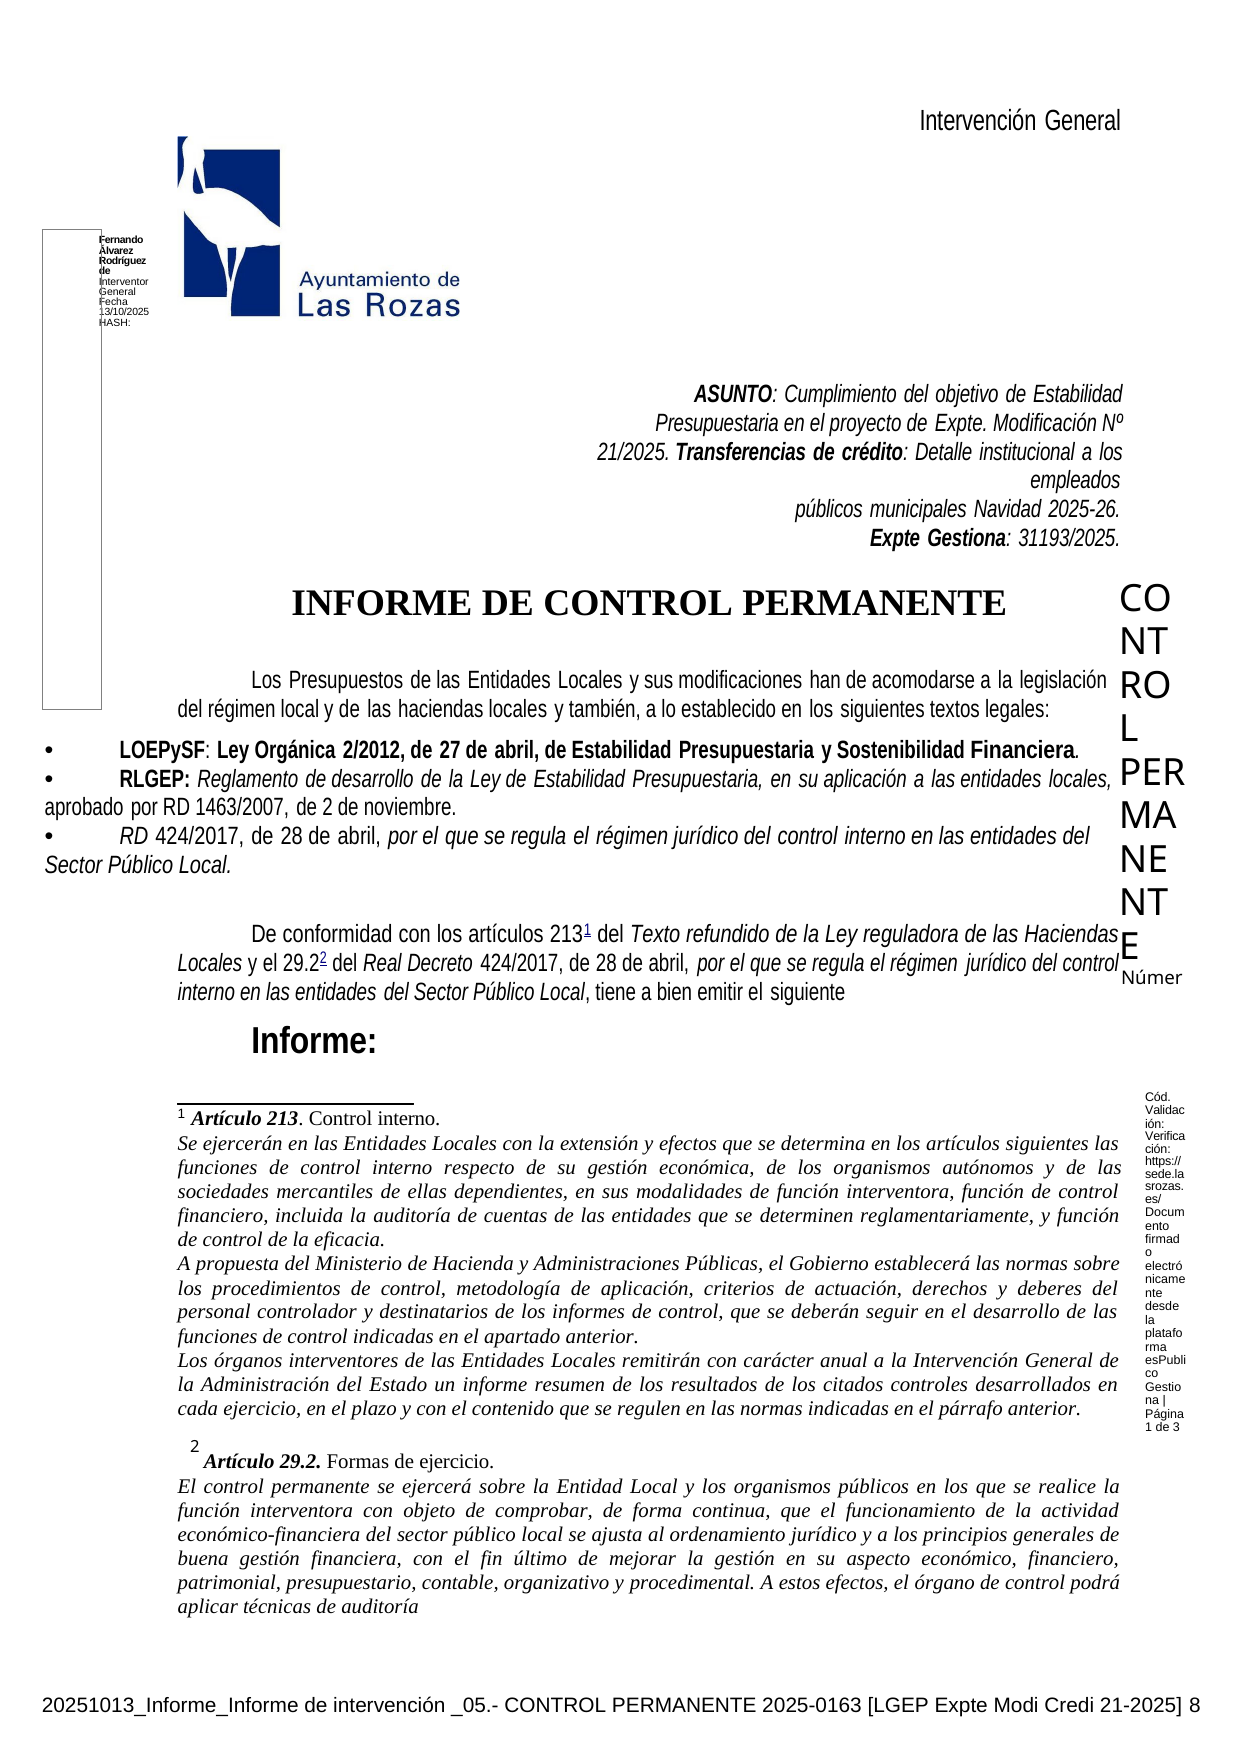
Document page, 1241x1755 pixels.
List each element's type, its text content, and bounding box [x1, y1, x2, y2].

text 1 Artículo 213. Control interno. [177, 1106, 1137, 1130]
text Número: 2025-0163 Fecha: 13/10/2025 [1121, 968, 1185, 985]
text 2 Artículo 29.2. Formas de ejercicio. [190, 1435, 1137, 1473]
text El control permanente se ejercerá sobre la Entidad Local y los organismos públicos en los que se realice la función interventora con objeto de comprobar, de forma continua, que el funcionamiento de la actividad económico-financiera del sector público local se ajusta al ordenamiento jurídico y a los principios generales de buena gestión financiera, con el fin último de mejorar la gestión en su aspecto económico, financiero, patrimonial, presupuestario, contable, organizativo y procedimental. A estos efectos, el órgano de control podrá aplicar técnicas de auditoría [177, 1474, 1123, 1618]
list RD 424/2017, de 28 de abril, por el que se regula el régimen jurídico del control interno en las entidades del Sector Público Local. [44, 821, 1117, 878]
list RLGEP: Reglamento de desarrollo de la Ley de Estabilidad Presupuestaria, en su aplicación a las entidades locales, aprobado por RD 1463/2007, de 2 de noviembre. [44, 763, 1117, 821]
text ASUNTO: Cumplimiento del objetivo de Estabilidad Presupuestaria en el proyecto de Expte. Modificación Nº 21/2025. Transferencias de crédito: Detalle institucional a los empleados [564, 379, 1123, 494]
text Cód. Validación: [1145, 1091, 1186, 1131]
text Los Presupuestos de las Entidades Locales y sus modificaciones han de acomodarse a la legislación del régimen local y de las haciendas locales y también, a lo establecido en los siguientes textos legales: [177, 665, 1117, 722]
subtitle INFORME DE CONTROL PERMANENTE [291, 580, 1117, 623]
text Expte Gestiona: 31193/2025. [102, 523, 1123, 552]
text De conformidad con los artículos 2131 del Texto refundido de la Ley reguladora de las Haciendas Locales y el 29.22 del Real Decreto 424/2017, de 28 de abril, por el que se regula el régimen jurídico del control interno en las entidades del Sector Público Local, tiene a bien emitir el siguiente [177, 919, 1122, 1006]
text CONTROL PERMANENTE [1119, 576, 1185, 968]
text A propuesta del Ministerio de Hacienda y Administraciones Públicas, el Gobierno establecerá las normas sobre los procedimientos de control, metodología de aplicación, criterios de actuación, derechos y deberes del personal controlador y destinatarios de los informes de control, que se deberán seguir en el desarrollo de las funciones de control indicadas en el apartado anterior. [177, 1251, 1121, 1348]
text públicos municipales Navidad 2025-26. [102, 494, 1123, 523]
text Verificación: https://sede.lasrozas.es/ [1145, 1131, 1186, 1206]
text Documento firmado electrónicamente desde la plataforma esPublico Gestiona | Página 1 de 3 [1145, 1206, 1186, 1434]
text Los órganos interventores de las Entidades Locales remitirán con carácter anual a la Intervención General de la Administración del Estado un informe resumen de los resultados de los citados controles desarrollados en cada ejercicio, en el plazo y con el contenido que se regulen en las normas indicadas en el párrafo anterior. [177, 1348, 1121, 1420]
text Se ejercerán en las Entidades Locales con la extensión y efectos que se determina en los artículos siguientes las funciones de control interno respecto de su gestión económica, de los organismos autónomos y de las sociedades mercantiles de ellas dependientes, en sus modalidades de función interventora, función de control financiero, incluida la auditoría de cuentas de las entidades que se determinen reglamentariamente, y función de control de la eficacia. [177, 1131, 1122, 1251]
subtitle Informe: [251, 1018, 1137, 1062]
list LOEPySF: Ley Orgánica 2/2012, de 27 de abril, de Estabilidad Presupuestaria y Sostenibilidad Financiera. [44, 735, 1117, 763]
